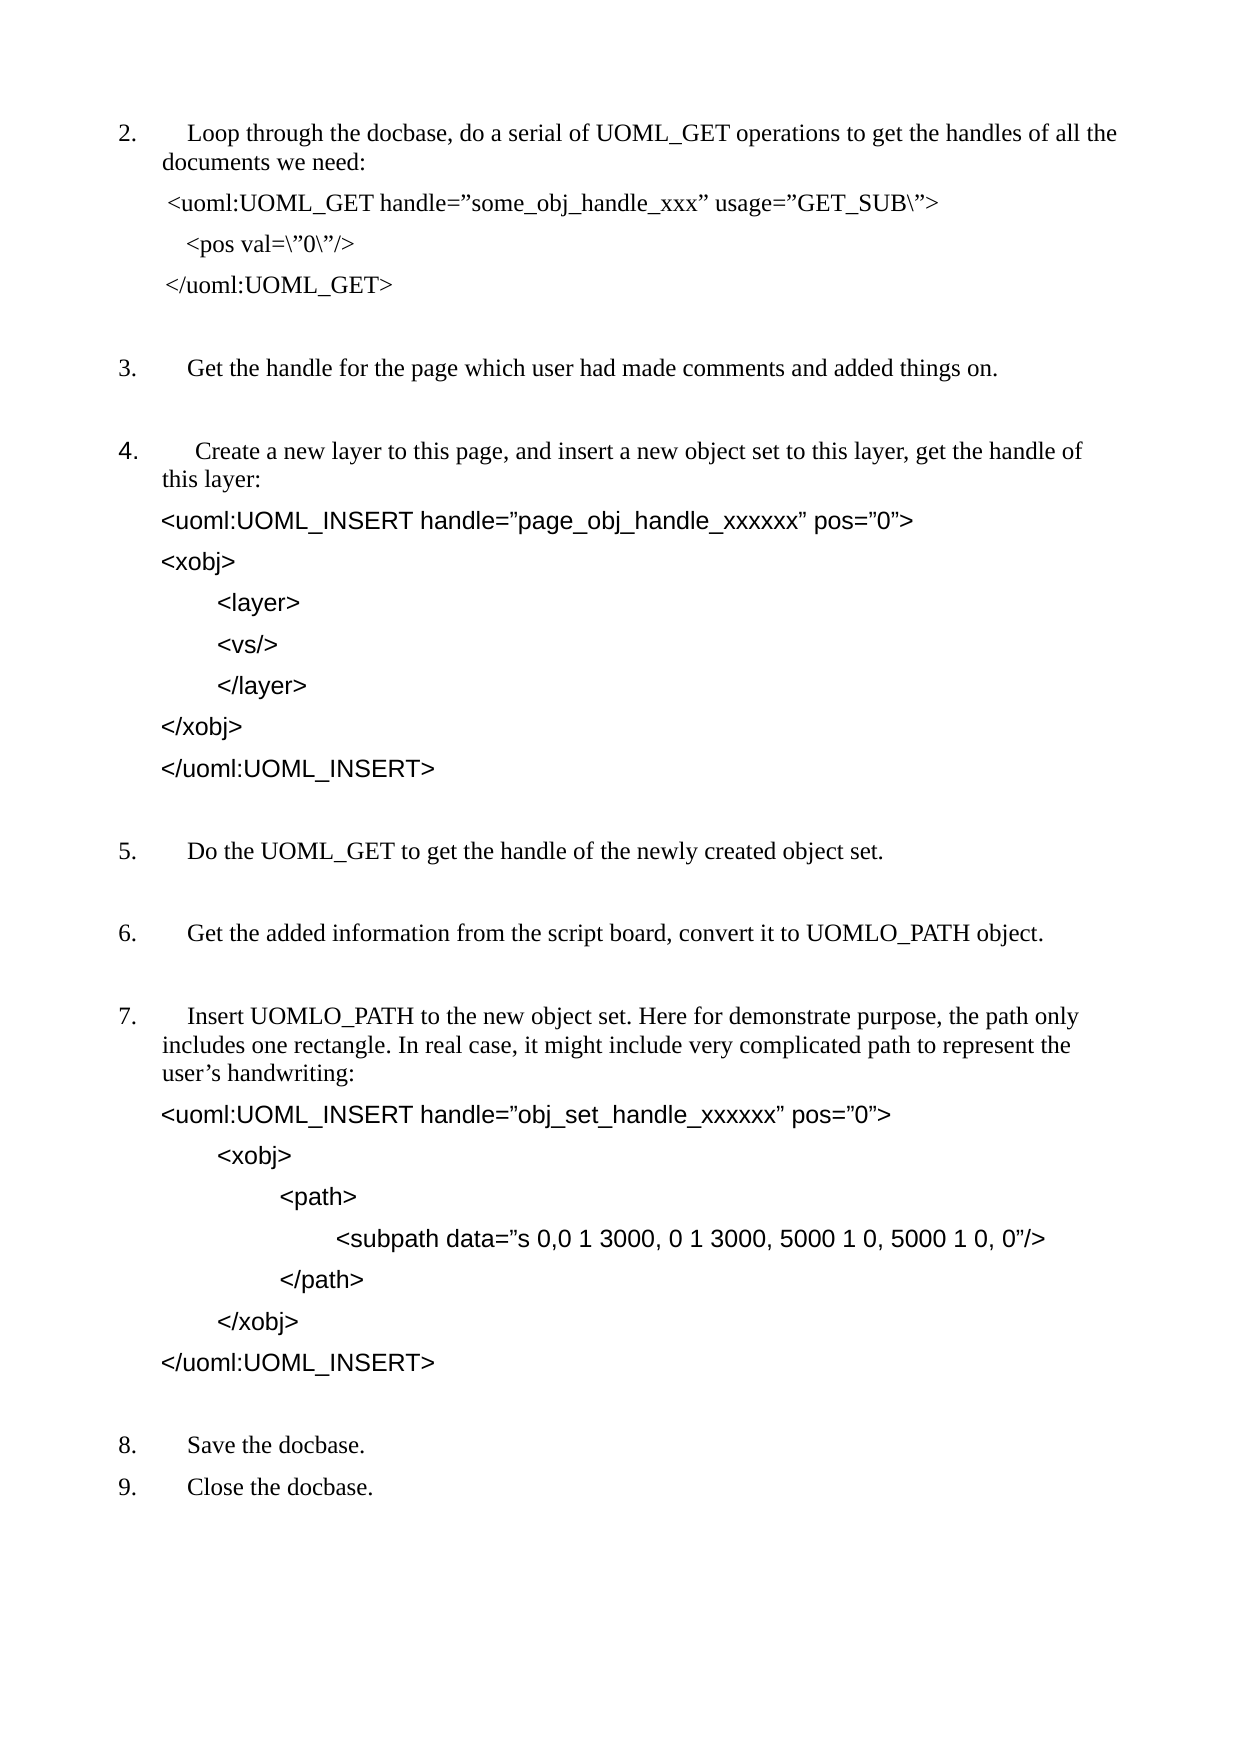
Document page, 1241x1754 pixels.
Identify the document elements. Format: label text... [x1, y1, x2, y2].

text <uoml:UOML_GET handle=”some_obj_handle_xxx” usage=”GET_SUB\”> [118, 188, 1122, 217]
text <pos val=\”0\”/> [118, 229, 1122, 258]
text 3. Get the handle for the page which user had made comments and added things on. [118, 353, 1122, 382]
text </uoml:UOML_INSERT> [118, 1348, 1122, 1377]
text <layer> [118, 588, 1122, 617]
text </uoml:UOML_GET> [118, 271, 1122, 299]
text <subpath data=”s 0,0 1 3000, 0 1 3000, 5000 1 0, 5000 1 0, 0”/> [118, 1224, 1122, 1253]
text 6. Get the added information from the script board, convert it to UOMLO_PATH object. [118, 918, 1122, 947]
text 7. Insert UOMLO_PATH to the new object set. Here for demonstrate purpose, the path only includes one rectangle. In real case, it might include very complicated path to represent the user’s handwriting: [118, 1001, 1122, 1087]
text 4. Create a new layer to this page, and insert a new object set to this layer, get the handle of this layer: [118, 436, 1122, 493]
text 5. Do the UOML_GET to get the handle of the newly created object set. [118, 836, 1122, 865]
text </xobj> [118, 1306, 1122, 1335]
text </path> [118, 1265, 1122, 1294]
text <xobj> [118, 547, 1122, 576]
text </xobj> [118, 712, 1122, 741]
text 9. Close the docbase. [118, 1472, 1122, 1500]
text </uoml:UOML_INSERT> [118, 753, 1122, 782]
text <uoml:UOML_INSERT handle=”obj_set_handle_xxxxxx” pos=”0”> [118, 1100, 1122, 1128]
text 2. Loop through the docbase, do a serial of UOML_GET operations to get the handles of all the documents we need: [118, 118, 1122, 176]
text <xobj> [118, 1141, 1122, 1170]
text <path> [118, 1182, 1122, 1211]
text </layer> [118, 671, 1122, 700]
text <vs/> [118, 629, 1122, 658]
text 8. Save the docbase. [118, 1430, 1122, 1459]
text <uoml:UOML_INSERT handle=”page_obj_handle_xxxxxx” pos=”0”> [118, 506, 1122, 534]
